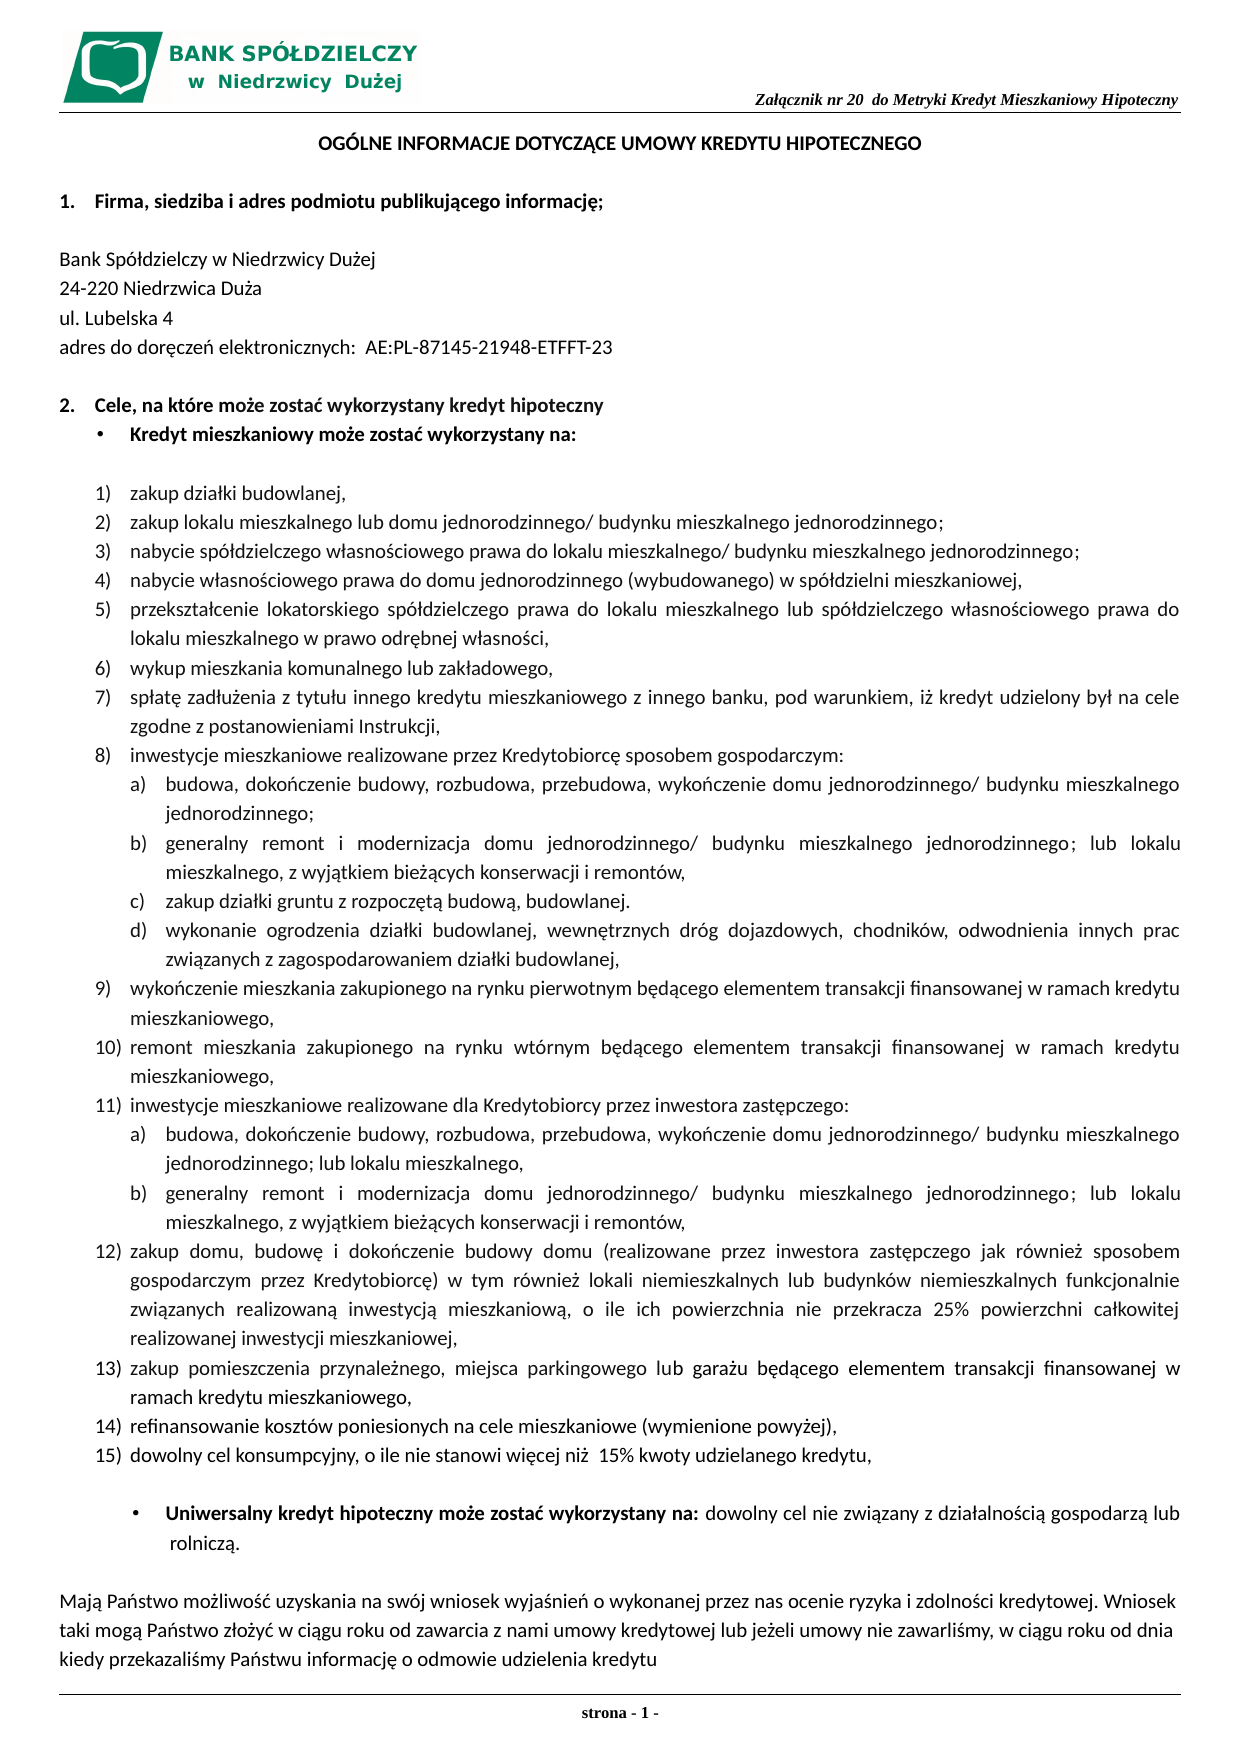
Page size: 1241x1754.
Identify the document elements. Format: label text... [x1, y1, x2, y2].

list nabycie spółdzielczego własnościowego prawa do lokalu mieszkalnego/ budynku mieszkalnego jednorodzinnego; [94, 538, 1181, 563]
list nabycie własnościowego prawa do domu jednorodzinnego (wybudowanego) w spółdzielni mieszkaniowej, [94, 567, 1181, 593]
list zakup domu, budowę i dokończenie budowy domu (realizowane przez inwestora zastępczego jak również sposobem gospodarczym przez Kredytobiorcę) w tym również lokali niemieszkalnych lub budynków niemieszkalnych funkcjonalnie związanych realizowaną inwestycją mieszkaniową, o ile ich powierzchnia nie przekracza 25% powierzchni całkowitej realizowanej inwestycji mieszkaniowej, [94, 1238, 1181, 1351]
list generalny remont i modernizacja domu jednorodzinnego/ budynku mieszkalnego jednorodzinnego; lub lokalu mieszkalnego, z wyjątkiem bieżących konserwacji i remontów, [130, 1180, 1181, 1234]
text Bank Spółdzielczy w Niedrzwicy Dużej [59, 246, 1181, 272]
text 24-220 Niedrzwica Duża [59, 276, 1181, 301]
list budowa, dokończenie budowy, rozbudowa, przebudowa, wykończenie domu jednorodzinnego/ budynku mieszkalnego jednorodzinnego; [130, 771, 1181, 826]
list spłatę zadłużenia z tytułu innego kredytu mieszkaniowego z innego banku, pod warunkiem, iż kredyt udzielony był na cele zgodne z postanowieniami Instrukcji, [94, 684, 1181, 738]
list wykończenie mieszkania zakupionego na rynku pierwotnym będącego elementem transakcji finansowanej w ramach kredytu mieszkaniowego, [94, 976, 1181, 1030]
list Firma, siedziba i adres podmiotu publikującego informację; [59, 188, 1181, 213]
list Uniwersalny kredyt hipoteczny może zostać wykorzystany na: dowolny cel nie związany z działalnością gospodarzą lub rolniczą. [132, 1501, 1181, 1555]
list Kredyt mieszkaniowy może zostać wykorzystany na: [97, 421, 1181, 447]
list przekształcenie lokatorskiego spółdzielczego prawa do lokalu mieszkalnego lub spółdzielczego własnościowego prawa do lokalu mieszkalnego w prawo odrębnej własności, [94, 596, 1181, 651]
text OGÓLNE INFORMACJE DOTYCZĄCE UMOWY KREDYTU HIPOTECZNEGO [59, 130, 1181, 155]
list refinansowanie kosztów poniesionych na cele mieszkaniowe (wymienione powyżej), [94, 1413, 1181, 1438]
list remont mieszkania zakupionego na rynku wtórnym będącego elementem transakcji finansowanej w ramach kredytu mieszkaniowego, [94, 1034, 1181, 1088]
list wykonanie ogrodzenia działki budowlanej, wewnętrznych dróg dojazdowych, chodników, odwodnienia innych prac związanych z zagospodarowaniem działki budowlanej, [130, 917, 1181, 972]
list zakup działki gruntu z rozpoczętą budową, budowlanej. [130, 888, 1181, 913]
list inwestycje mieszkaniowe realizowane dla Kredytobiorcy przez inwestora zastępczego: [94, 1092, 1181, 1118]
picture [62, 31, 420, 104]
list dowolny cel konsumpcyjny, o ile nie stanowi więcej niż 15% kwoty udzielanego kredytu, [94, 1442, 1181, 1468]
list inwestycje mieszkaniowe realizowane przez Kredytobiorcę sposobem gospodarczym: [94, 742, 1181, 768]
list wykup mieszkania komunalnego lub zakładowego, [94, 655, 1181, 680]
list budowa, dokończenie budowy, rozbudowa, przebudowa, wykończenie domu jednorodzinnego/ budynku mieszkalnego jednorodzinnego; lub lokalu mieszkalnego, [130, 1121, 1181, 1176]
list Cele, na które może zostać wykorzystany kredyt hipoteczny [59, 392, 1181, 418]
list generalny remont i modernizacja domu jednorodzinnego/ budynku mieszkalnego jednorodzinnego; lub lokalu mieszkalnego, z wyjątkiem bieżących konserwacji i remontów, [130, 830, 1181, 884]
list zakup działki budowlanej, [94, 480, 1181, 505]
text Mają Państwo możliwość uzyskania na swój wniosek wyjaśnień o wykonanej przez nas ocenie ryzyka i zdolności kredytowej. Wniosek taki mogą Państwo złożyć w ciągu roku od zawarcia z nami umowy kredytowej lub jeżeli umowy nie zawarliśmy, w ciągu roku od dnia kiedy przekazaliśmy Państwu informację o odmowie udzielenia kredytu [59, 1588, 1181, 1672]
text ul. Lubelska 4 [59, 305, 1181, 330]
list zakup pomieszczenia przynależnego, miejsca parkingowego lub garażu będącego elementem transakcji finansowanej w ramach kredytu mieszkaniowego, [94, 1355, 1181, 1409]
text adres do doręczeń elektronicznych: AE:PL-87145-21948-ETFFT-23 [59, 334, 1181, 359]
list zakup lokalu mieszkalnego lub domu jednorodzinnego/ budynku mieszkalnego jednorodzinnego; [94, 509, 1181, 534]
